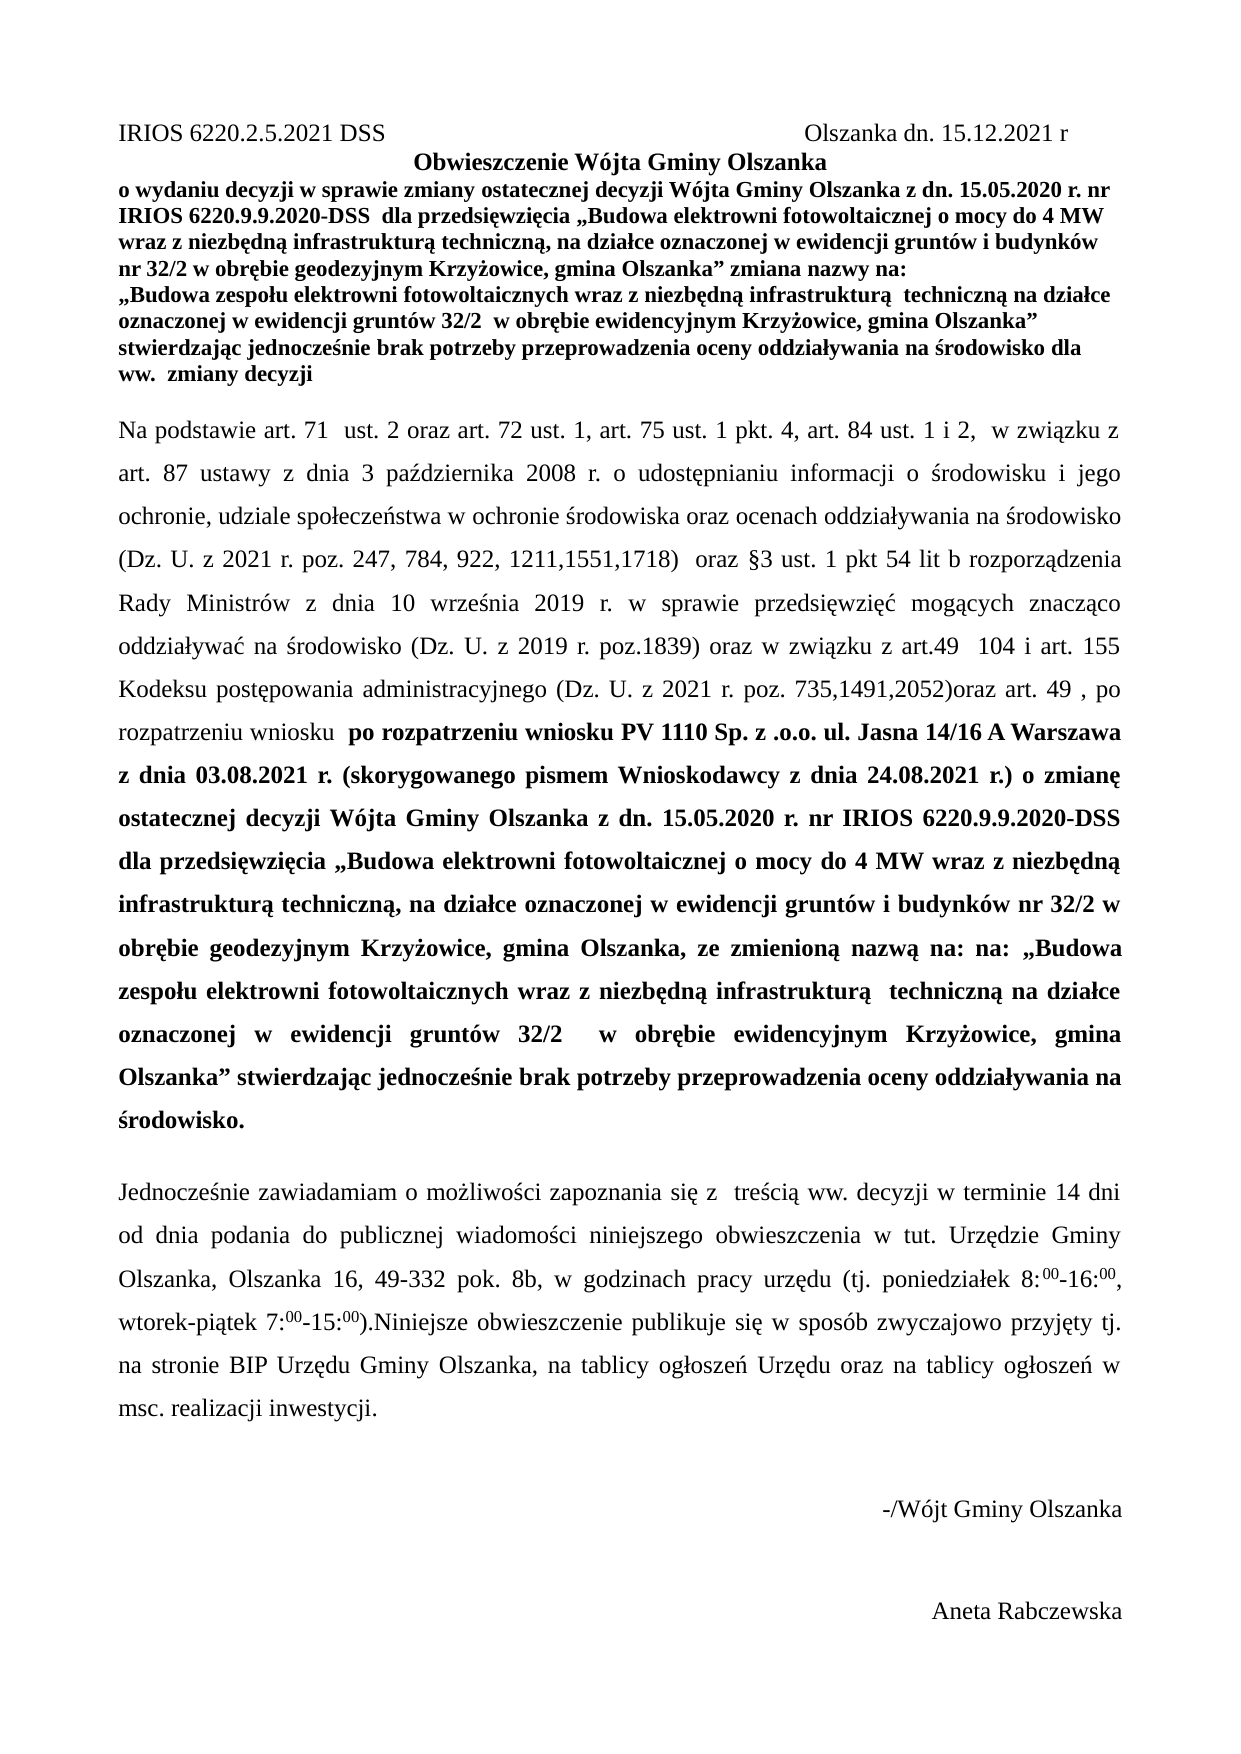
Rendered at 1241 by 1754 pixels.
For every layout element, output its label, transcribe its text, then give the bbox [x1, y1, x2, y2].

text „Budowa zespołu elektrowni fotowoltaicznych wraz z niezbędną infrastrukturą techniczną na działce oznaczonej w ewidencji gruntów 32/2 w obrębie ewidencyjnym Krzyżowice, gmina Olszanka” stwierdzając jednocześnie brak potrzeby przeprowadzenia oceny oddziaływania na środowisko dla ww. zmiany decyzji [118, 281, 1122, 415]
text Obwieszczenie Wójta Gminy Olszanka [118, 147, 1122, 176]
text Na podstawie art. 71 ust. 2 oraz art. 72 ust. 1, art. 75 ust. 1 pkt. 4, art. 84 ust. 1 i 2, w związku z art. 87 ustawy z dnia 3 października 2008 r. o udostępnianiu informacji o środowisku i jego ochronie, udziale społeczeństwa w ochronie środowiska oraz ocenach oddziaływania na środowisko (Dz. U. z 2021 r. poz. 247, 784, 922, 1211,1551,1718) oraz §3 ust. 1 pkt 54 lit b rozporządzenia Rady Ministrów z dnia 10 września 2019 r. w sprawie przedsięwzięć mogących znacząco oddziaływać na środowisko (Dz. U. z 2019 r. poz.1839) oraz w związku z art.49 104 i art. 155 Kodeksu postępowania administracyjnego (Dz. U. z 2021 r. poz. 735,1491,2052)oraz art. 49 , po rozpatrzeniu wniosku po rozpatrzeniu wniosku PV 1110 Sp. z .o.o. ul. Jasna 14/16 A Warszawa z dnia 03.08.2021 r. (skorygowanego pismem Wnioskodawcy z dnia 24.08.2021 r.) o zmianę ostatecznej decyzji Wójta Gminy Olszanka z dn. 15.05.2020 r. nr IRIOS 6220.9.9.2020-DSS dla przedsięwzięcia „Budowa elektrowni fotowoltaicznej o mocy do 4 MW wraz z niezbędną infrastrukturą techniczną, na działce oznaczonej w ewidencji gruntów i budynków nr 32/2 w obrębie geodezyjnym Krzyżowice, gmina Olszanka, ze zmienioną nazwą na: na: „Budowa zespołu elektrowni fotowoltaicznych wraz z niezbędną infrastrukturą techniczną na działce oznaczonej w ewidencji gruntów 32/2 w obrębie ewidencyjnym Krzyżowice, gmina Olszanka” stwierdzając jednocześnie brak potrzeby przeprowadzenia oceny oddziaływania na środowisko. [118, 415, 1122, 1134]
text o wydaniu decyzji w sprawie zmiany ostatecznej decyzji Wójta Gminy Olszanka z dn. 15.05.2020 r. nr IRIOS 6220.9.9.2020-DSS dla przedsięwzięcia „Budowa elektrowni fotowoltaicznej o mocy do 4 MW wraz z niezbędną infrastrukturą techniczną, na działce oznaczonej w ewidencji gruntów i budynków nr 32/2 w obrębie geodezyjnym Krzyżowice, gmina Olszanka” zmiana nazwy na: [118, 176, 1122, 281]
text -/Wójt Gminy Olszanka [118, 1494, 1122, 1523]
text Jednocześnie zawiadamiam o możliwości zapoznania się z treścią ww. decyzji w terminie 14 dni od dnia podania do publicznej wiadomości niniejszego obwieszczenia w tut. Urzędzie Gminy Olszanka, Olszanka 16, 49-332 pok. 8b, w godzinach pracy urzędu (tj. poniedziałek 8:00-16:00, wtorek-piątek 7:00-15:00).Niniejsze obwieszczenie publikuje się w sposób zwyczajowo przyjęty tj. na stronie BIP Urzędu Gminy Olszanka, na tablicy ogłoszeń Urzędu oraz na tablicy ogłoszeń w msc. realizacji inwestycji. [118, 1177, 1122, 1422]
text IRIOS 6220.2.5.2021 DSS Olszanka dn. 15.12.2021 r [118, 118, 1122, 147]
text Aneta Rabczewska [118, 1596, 1122, 1625]
